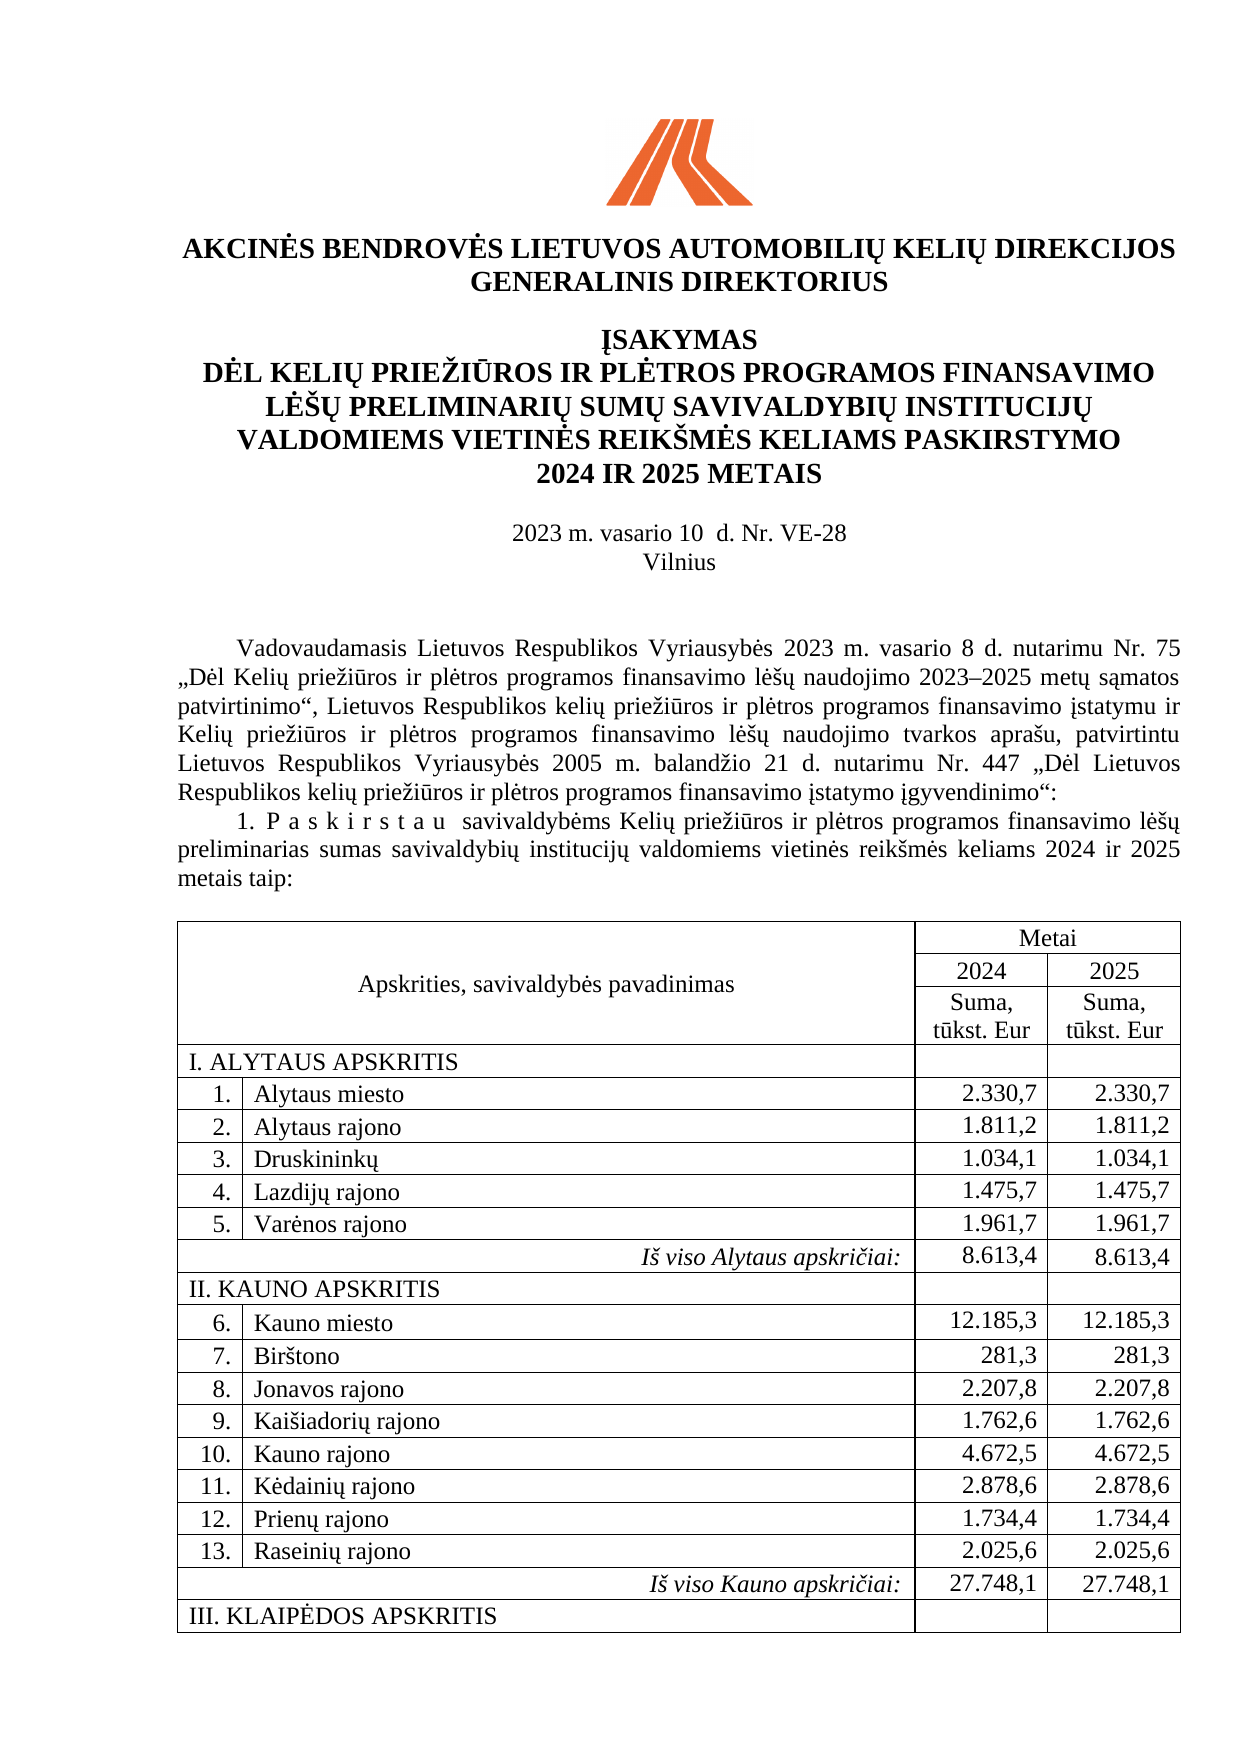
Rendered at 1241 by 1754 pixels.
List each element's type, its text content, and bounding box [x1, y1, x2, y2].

table_cell Jonavos rajono [243, 1373, 914, 1404]
table_cell Kėdainių rajono [243, 1470, 914, 1502]
text 2023 m. vasario 10 d. Nr. VE-28 [177, 518, 1181, 547]
table_cell 1.762,6 [1048, 1405, 1180, 1437]
table_cell 8. [178, 1373, 242, 1404]
text Vadovaudamasis Lietuvos Respublikos Vyriausybės 2023 m. vasario 8 d. nutarimu Nr. 75 „Dėl Kelių priežiūros ir plėtros programos finansavimo lėšų naudojimo 2023–2025 metų sąmatos patvirtinimo“, Lietuvos Respublikos kelių priežiūros ir plėtros programos finansavimo įstatymu ir Kelių priežiūros ir plėtros programos finansavimo lėšų naudojimo tvarkos aprašu, patvirtintu Lietuvos Respublikos Vyriausybės 2005 m. balandžio 21 d. nutarimu Nr. 447 „Dėl Lietuvos Respublikos kelių priežiūros ir plėtros programos finansavimo įstatymo įgyvendinimo“: [177, 633, 1181, 806]
table_cell Prienų rajono [243, 1503, 914, 1534]
table_cell 1.762,6 [916, 1405, 1047, 1437]
table_cell 281,3 [1048, 1340, 1180, 1372]
table_cell 11. [178, 1470, 242, 1502]
table_cell II. KAUNO APSKRITIS [178, 1273, 914, 1304]
table_cell 5. [178, 1208, 242, 1239]
table_cell 4.672,5 [1048, 1438, 1180, 1469]
table_cell 8.613,4 [916, 1240, 1047, 1272]
table_cell 10. [178, 1438, 242, 1469]
table_cell 2.330,7 [916, 1078, 1047, 1109]
table_cell 2.878,6 [916, 1470, 1047, 1502]
table_cell 1.734,4 [916, 1503, 1047, 1534]
table_cell 1.961,7 [1048, 1208, 1180, 1239]
table_cell [1048, 1600, 1180, 1632]
table_cell Suma, tūkst. Eur [916, 987, 1047, 1044]
table_cell 2. [178, 1110, 242, 1142]
table_cell Alytaus miesto [243, 1078, 914, 1109]
table_cell 7. [178, 1340, 242, 1372]
table_header Metai [916, 922, 1180, 953]
table_cell 4.672,5 [916, 1438, 1047, 1469]
table_cell Iš viso Alytaus apskričiai: [178, 1240, 914, 1272]
table_cell Kaišiadorių rajono [243, 1405, 914, 1437]
text Vilnius [177, 547, 1181, 576]
table_cell 1.034,1 [1048, 1143, 1180, 1174]
table_cell 2.207,8 [916, 1373, 1047, 1404]
table_cell 1.811,2 [916, 1110, 1047, 1142]
table_cell 9. [178, 1405, 242, 1437]
text 2024 IR 2025 METAIS [177, 456, 1181, 489]
table_cell Iš viso Kauno apskričiai: [178, 1568, 914, 1599]
table_cell 3. [178, 1143, 242, 1174]
table_cell 4. [178, 1175, 242, 1207]
table_cell [1048, 1045, 1180, 1077]
table_cell [916, 1273, 1047, 1304]
table_cell Lazdijų rajono [243, 1175, 914, 1207]
table_header Apskrities, savivaldybės pavadinimas [178, 922, 914, 1044]
table_cell 2024 [916, 954, 1047, 986]
table_cell 1.734,4 [1048, 1503, 1180, 1534]
table_cell 8.613,4 [1048, 1240, 1180, 1272]
table_cell 2.207,8 [1048, 1373, 1180, 1404]
table_cell Varėnos rajono [243, 1208, 914, 1239]
table_cell I. ALYTAUS APSKRITIS [178, 1045, 914, 1077]
table_cell 2.878,6 [1048, 1470, 1180, 1502]
table_cell [1048, 1273, 1180, 1304]
table_cell 27.748,1 [1048, 1568, 1180, 1599]
table_cell Alytaus rajono [243, 1110, 914, 1142]
table_cell 12. [178, 1503, 242, 1534]
table_cell Birštono [243, 1340, 914, 1372]
table_cell 281,3 [916, 1340, 1047, 1372]
table_cell 2025 [1048, 954, 1180, 986]
table_cell III. KLAIPĖDOS APSKRITIS [178, 1600, 914, 1632]
table_cell 2.025,6 [1048, 1535, 1180, 1567]
table_cell [916, 1600, 1047, 1632]
table_cell Kauno miesto [243, 1305, 914, 1339]
table_cell 2.025,6 [916, 1535, 1047, 1567]
text ĮSAKYMAS [177, 322, 1181, 355]
table_cell 1.811,2 [1048, 1110, 1180, 1142]
table_cell 1.475,7 [1048, 1175, 1180, 1207]
table_cell 2.330,7 [1048, 1078, 1180, 1109]
table_cell 1.034,1 [916, 1143, 1047, 1174]
table_cell 13. [178, 1535, 242, 1567]
text GENERALINIS DIREKTORIUS [177, 264, 1181, 298]
table_cell 1. [178, 1078, 242, 1109]
table_cell Raseinių rajono [243, 1535, 914, 1567]
text DĖL KELIŲ PRIEŽIŪROS IR PLĖTROS PROGRAMOS FINANSAVIMO LĖŠŲ PRELIMINARIŲ SUMŲ SAVIVALDYBIŲ INSTITUCIJŲ VALDOMIEMS VIETINĖS REIKŠMĖS KELIAMS PASKIRSTYMO [177, 355, 1181, 456]
table_cell 12.185,3 [916, 1305, 1047, 1339]
table_cell Suma, tūkst. Eur [1048, 987, 1180, 1044]
table_cell 27.748,1 [916, 1568, 1047, 1599]
table_cell Druskininkų [243, 1143, 914, 1174]
text AKCINĖS BENDROVĖS LIETUVOS AUTOMOBILIŲ KELIŲ DIREKCIJOS [177, 231, 1181, 264]
table_cell 12.185,3 [1048, 1305, 1180, 1339]
table_cell 1.961,7 [916, 1208, 1047, 1239]
table_cell 6. [178, 1305, 242, 1339]
text 1. P a s k i r s t a u savivaldybėms Kelių priežiūros ir plėtros programos finansavimo lėšų preliminarias sumas savivaldybių institucijų valdomiems vietinės reikšmės keliams 2024 ir 2025 metais taip: [177, 806, 1181, 892]
table_cell [916, 1045, 1047, 1077]
table_cell 1.475,7 [916, 1175, 1047, 1207]
table_cell Kauno rajono [243, 1438, 914, 1469]
